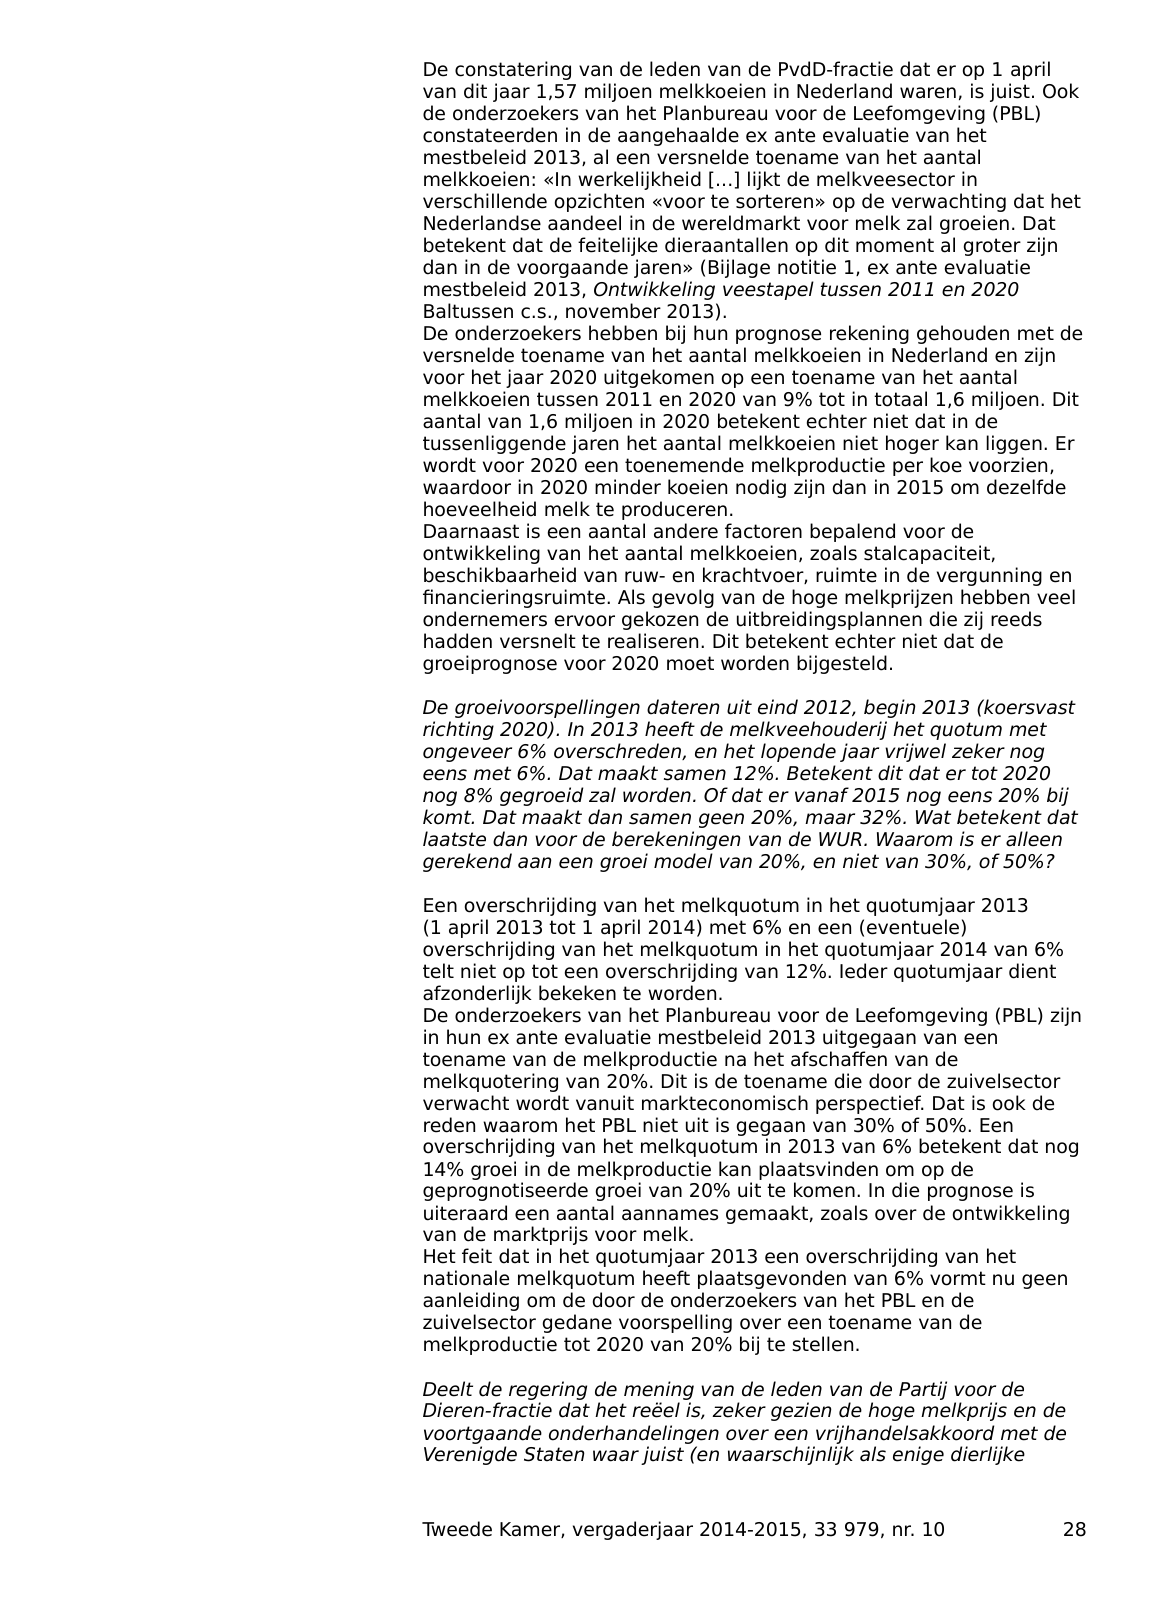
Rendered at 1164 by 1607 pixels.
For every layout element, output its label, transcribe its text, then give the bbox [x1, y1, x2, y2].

text De onderzoekers hebben bij hun prognose rekening gehouden met de versnelde toename van het aantal melkkoeien in Nederland en zijn voor het jaar 2020 uitgekomen op een toename van het aantal melkkoeien tussen 2011 en 2020 van 9% tot in totaal 1,6 miljoen. Dit aantal van 1,6 miljoen in 2020 betekent echter niet dat in de tussenliggende jaren het aantal melkkoeien niet hoger kan liggen. Er wordt voor 2020 een toenemende melkproductie per koe voorzien, waardoor in 2020 minder koeien nodig zijn dan in 2015 om dezelfde hoeveelheid melk te produceren. [422, 323, 1087, 521]
text Daarnaast is een aantal andere factoren bepalend voor de ontwikkeling van het aantal melkkoeien, zoals stalcapaciteit, beschikbaarheid van ruw- en krachtvoer, ruimte in de vergunning en financieringsruimte. Als gevolg van de hoge melkprijzen hebben veel ondernemers ervoor gekozen de uitbreidingsplannen die zij reeds hadden versnelt te realiseren. Dit betekent echter niet dat de groeiprognose voor 2020 moet worden bijgesteld. [422, 521, 1087, 674]
text Het feit dat in het quotumjaar 2013 een overschrijding van het nationale melkquotum heeft plaatsgevonden van 6% vormt nu geen aanleiding om de door de onderzoekers van het PBL en de zuivelsector gedane voorspelling over een toename van de melkproductie tot 2020 van 20% bij te stellen. [422, 1246, 1087, 1356]
text De onderzoekers van het Planbureau voor de Leefomgeving (PBL) zijn in hun ex ante evaluatie mestbeleid 2013 uitgegaan van een toename van de melkproductie na het afschaffen van de melkquotering van 20%. Dit is de toename die door de zuivelsector verwacht wordt vanuit markteconomisch perspectief. Dat is ook de reden waarom het PBL niet uit is gegaan van 30% of 50%. Een overschrijding van het melkquotum in 2013 van 6% betekent dat nog 14% groei in de melkproductie kan plaatsvinden om op de geprognotiseerde groei van 20% uit te komen. In die prognose is uiteraard een aantal aannames gemaakt, zoals over de ontwikkeling van de marktprijs voor melk. [422, 1004, 1087, 1246]
text De constatering van de leden van de PvdD-fractie dat er op 1 april van dit jaar 1,57 miljoen melkkoeien in Nederland waren, is juist. Ook de onderzoekers van het Planbureau voor de Leefomgeving (PBL) constateerden in de aangehaalde ex ante evaluatie van het mestbeleid 2013, al een versnelde toename van het aantal melkkoeien: «In werkelijkheid [...] lijkt de melkveesector in verschillende opzichten «voor te sorteren» op de verwachting dat het Nederlandse aandeel in de wereldmarkt voor melk zal groeien. Dat betekent dat de feitelijke dieraantallen op dit moment al groter zijn dan in de voorgaande jaren» (Bijlage notitie 1, ex ante evaluatie mestbeleid 2013, Ontwikkeling veestapel tussen 2011 en 2020 Baltussen c.s., november 2013). [422, 59, 1087, 323]
text Deelt de regering de mening van de leden van de Partij voor de Dieren-fractie dat het reëel is, zeker gezien de hoge melkprijs en de voortgaande onderhandelingen over een vrijhandelsakkoord met de Verenigde Staten waar juist (en waarschijnlijk als enige dierlijke [422, 1378, 1087, 1466]
text Een overschrijding van het melkquotum in het quotumjaar 2013 (1 april 2013 tot 1 april 2014) met 6% en een (eventuele) overschrijding van het melkquotum in het quotumjaar 2014 van 6% telt niet op tot een overschrijding van 12%. Ieder quotumjaar dient afzonderlijk bekeken te worden. [422, 895, 1087, 1004]
text De groeivoorspellingen dateren uit eind 2012, begin 2013 (koersvast richting 2020). In 2013 heeft de melkveehouderij het quotum met ongeveer 6% overschreden, en het lopende jaar vrijwel zeker nog eens met 6%. Dat maakt samen 12%. Betekent dit dat er tot 2020 nog 8% gegroeid zal worden. Of dat er vanaf 2015 nog eens 20% bij komt. Dat maakt dan samen geen 20%, maar 32%. Wat betekent dat laatste dan voor de berekeningen van de WUR. Waarom is er alleen gerekend aan een groei model van 20%, en niet van 30%, of 50%? [422, 697, 1087, 872]
